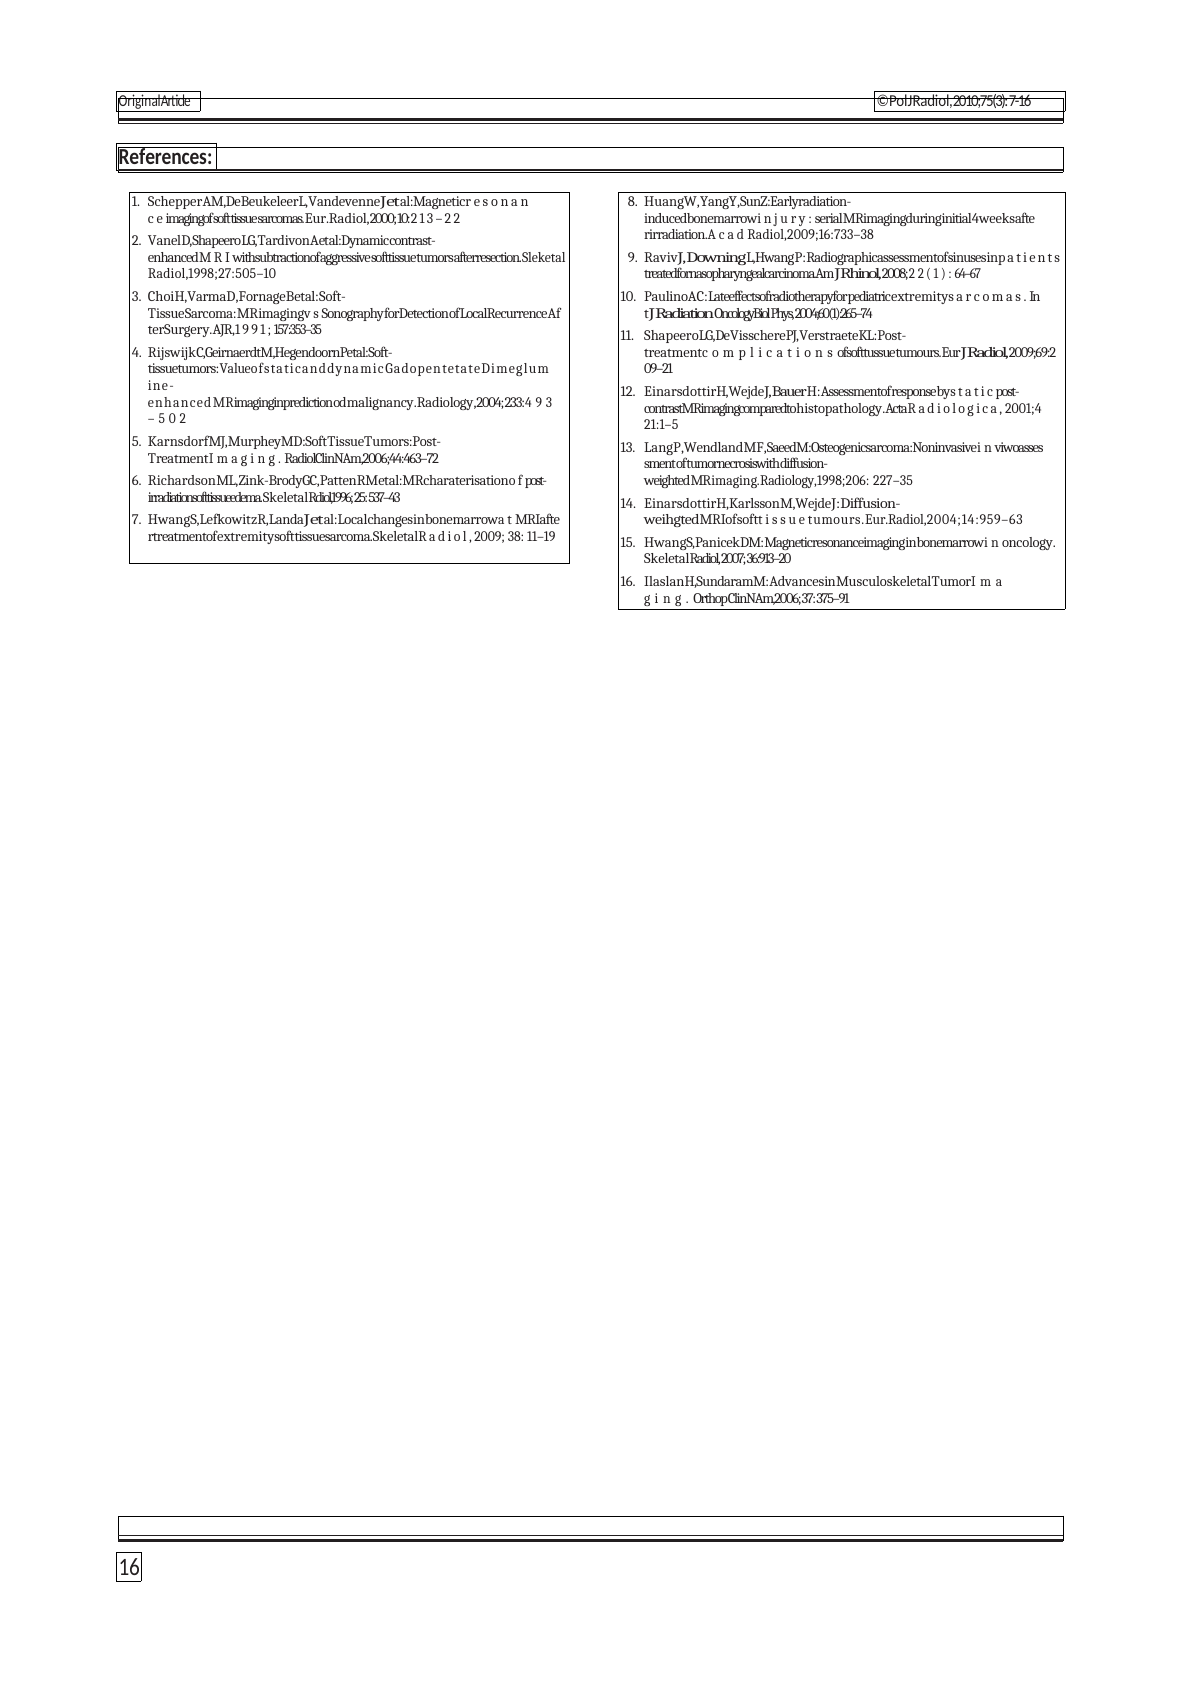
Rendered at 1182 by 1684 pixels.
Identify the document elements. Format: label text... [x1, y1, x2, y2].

list RijswijkC,GeirnaerdtM,HegendoornPetal:Soft-tissuetumors:ValueofstaticanddynamicGadopentetateDimeglumine-enhancedMRimaginginpredictionodmalignancy.Radiology,2004;233:493–502 [132, 344, 552, 427]
list ChoiH,VarmaD,FornageBetal:Soft-TissueSarcoma:MRimagingvsSonographyforDetectionofLocalRecurrenceAfterSurgery.AJR,1991;157:353–35 [132, 288, 562, 338]
list RavivJ,DowningL,HwangP:Radiographicassessmentofsinusesinpatientstreatedfornasopharyngealcarcinoma.AmJRhinol,2008;22(1):64–67 [628, 249, 1063, 282]
list KarnsdorfMJ,MurpheyMD:SoftTissueTumors:Post-TreatmentImaging.RadiolClinNAm,2006;44:463–72 [132, 433, 544, 466]
text References: [119, 148, 216, 169]
list HuangW,YangY,SunZ:Earlyradiation-inducedbonemarrowinjury:serialMRimagingduringinitial4weeksafterirradiation.AcadRadiol,2009;16:733–38 [628, 193, 1039, 243]
text 16 [118, 1553, 141, 1581]
text OriginalArticle [118, 92, 200, 98]
list RichardsonML,Zink-BrodyGC,PattenRMetal:MRcharaterisationofpost-irradiationsofttissueedema.SkeletalRdiol,1996;25:537–43 [132, 472, 567, 506]
list ShapeeroLG,DeVisscherePJ,VerstraeteKL:Post-treatmentcomplicationsofsofttussuetumours.EurJRadiol,2009;69:209–21 [620, 327, 1060, 377]
list HwangS,PanicekDM:Magneticresonanceimaginginbonemarrowinoncology.SkeletalRadiol,2007;36:913–20 [620, 534, 1058, 567]
list PaulinoAC:Lateeffectsofradiotherapyforpediatricextremitysarcomas.IntJRadiationOncologyBiolPhys,2004;60(1):265–74 [620, 288, 1043, 321]
list VanelD,ShapeeroLG,TardivonAetal:Dynamiccontrast-enhancedMRIwithsubtractionofaggressivesofttissuetumorsafterresection.SleketalRadiol,1998;27:505–10 [132, 232, 567, 282]
list SchepperAM,DeBeukeleerL,VandevenneJetal:Magneticresonanceimagingofsofttissuesarcomas.Eur.Radiol,2000;10:213–22 [132, 193, 536, 226]
list IlaslanH,SundaramM:AdvancesinMusculoskeletalTumorImaging.OrthopClinNAm,2006;37:375–91 [620, 573, 1009, 606]
text ©PolJRadiol,2010;75(3):7-16 [876, 92, 1065, 111]
list EinarsdottirH,KarlssonM,WejdeJ:Diffusion-weihgtedMRIofsofttissuetumours.Eur.Radiol,2004;14:959–63 [620, 495, 1058, 528]
text OriginalArticle [119, 99, 200, 111]
list LangP,WendlandMF,SaeedM:Osteogenicsarcoma:Noninvasiveinviwoassessmentoftumornecrosiswithdiffusion-weightedMRimaging.Radiology,1998;206: 227–35 [620, 439, 1046, 489]
list EinarsdottirH,WejdeJ,BauerH:Assessmentofresponsebystaticpost-contrastMRimagingcomparedtohistopathology.ActaRadiologica,2001;421:1–5 [620, 383, 1043, 433]
list HwangS,LefkowitzR,LandaJetal:LocalchangesinbonemarrowatMRIaftertreatmentofextremitysofttissuesarcoma.SkeletalRadiol,2009; 38: 11–19 [132, 511, 560, 545]
